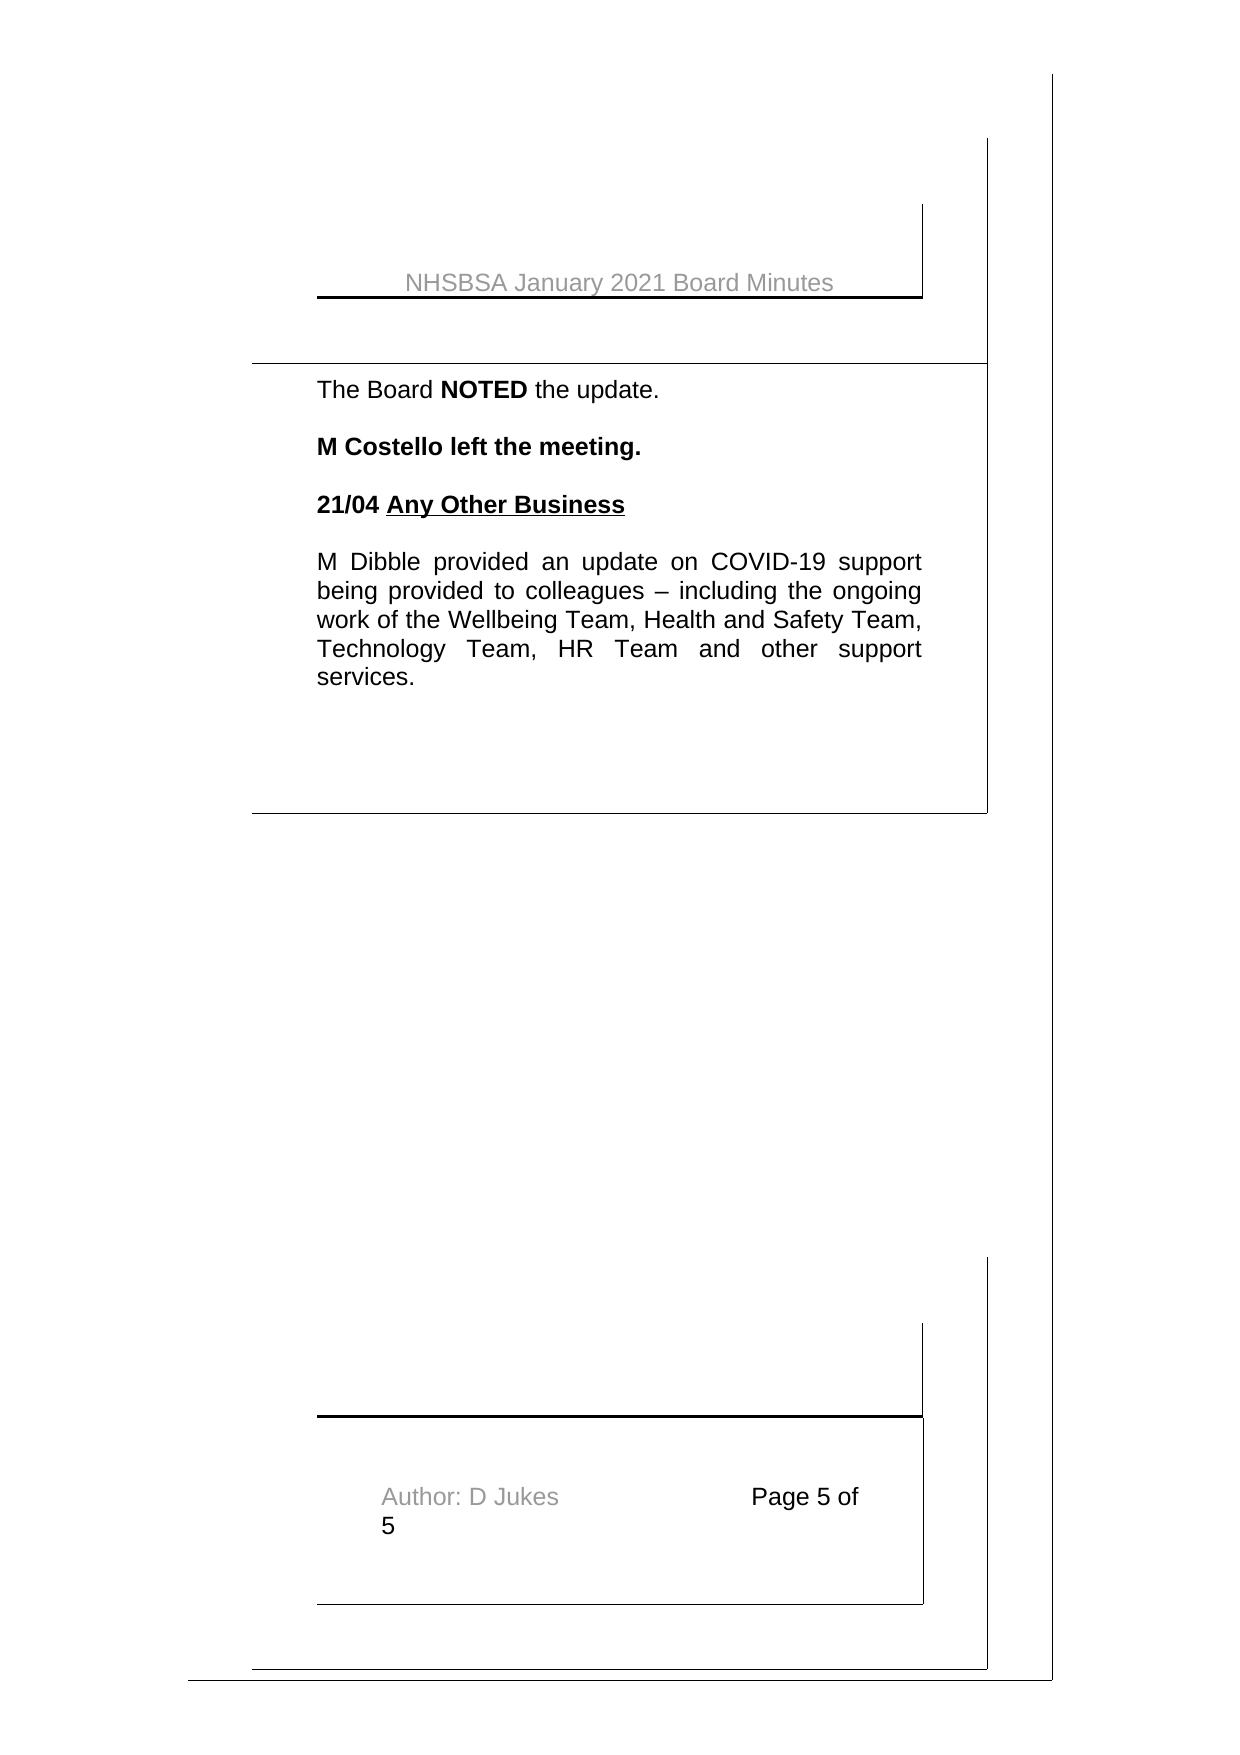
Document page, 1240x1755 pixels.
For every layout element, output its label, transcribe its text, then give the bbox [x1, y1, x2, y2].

text 21/04 Any Other Business [252, 490, 987, 518]
text M Dibble provided an update on COVID-19 support being provided to colleagues – including the ongoing work of the Wellbeing Team, Health and Safety Team, Technology Team, HR Team and other support services. [252, 547, 987, 691]
text The Board NOTED the update. [252, 310, 987, 403]
text M Costello left the meeting. [252, 432, 987, 461]
